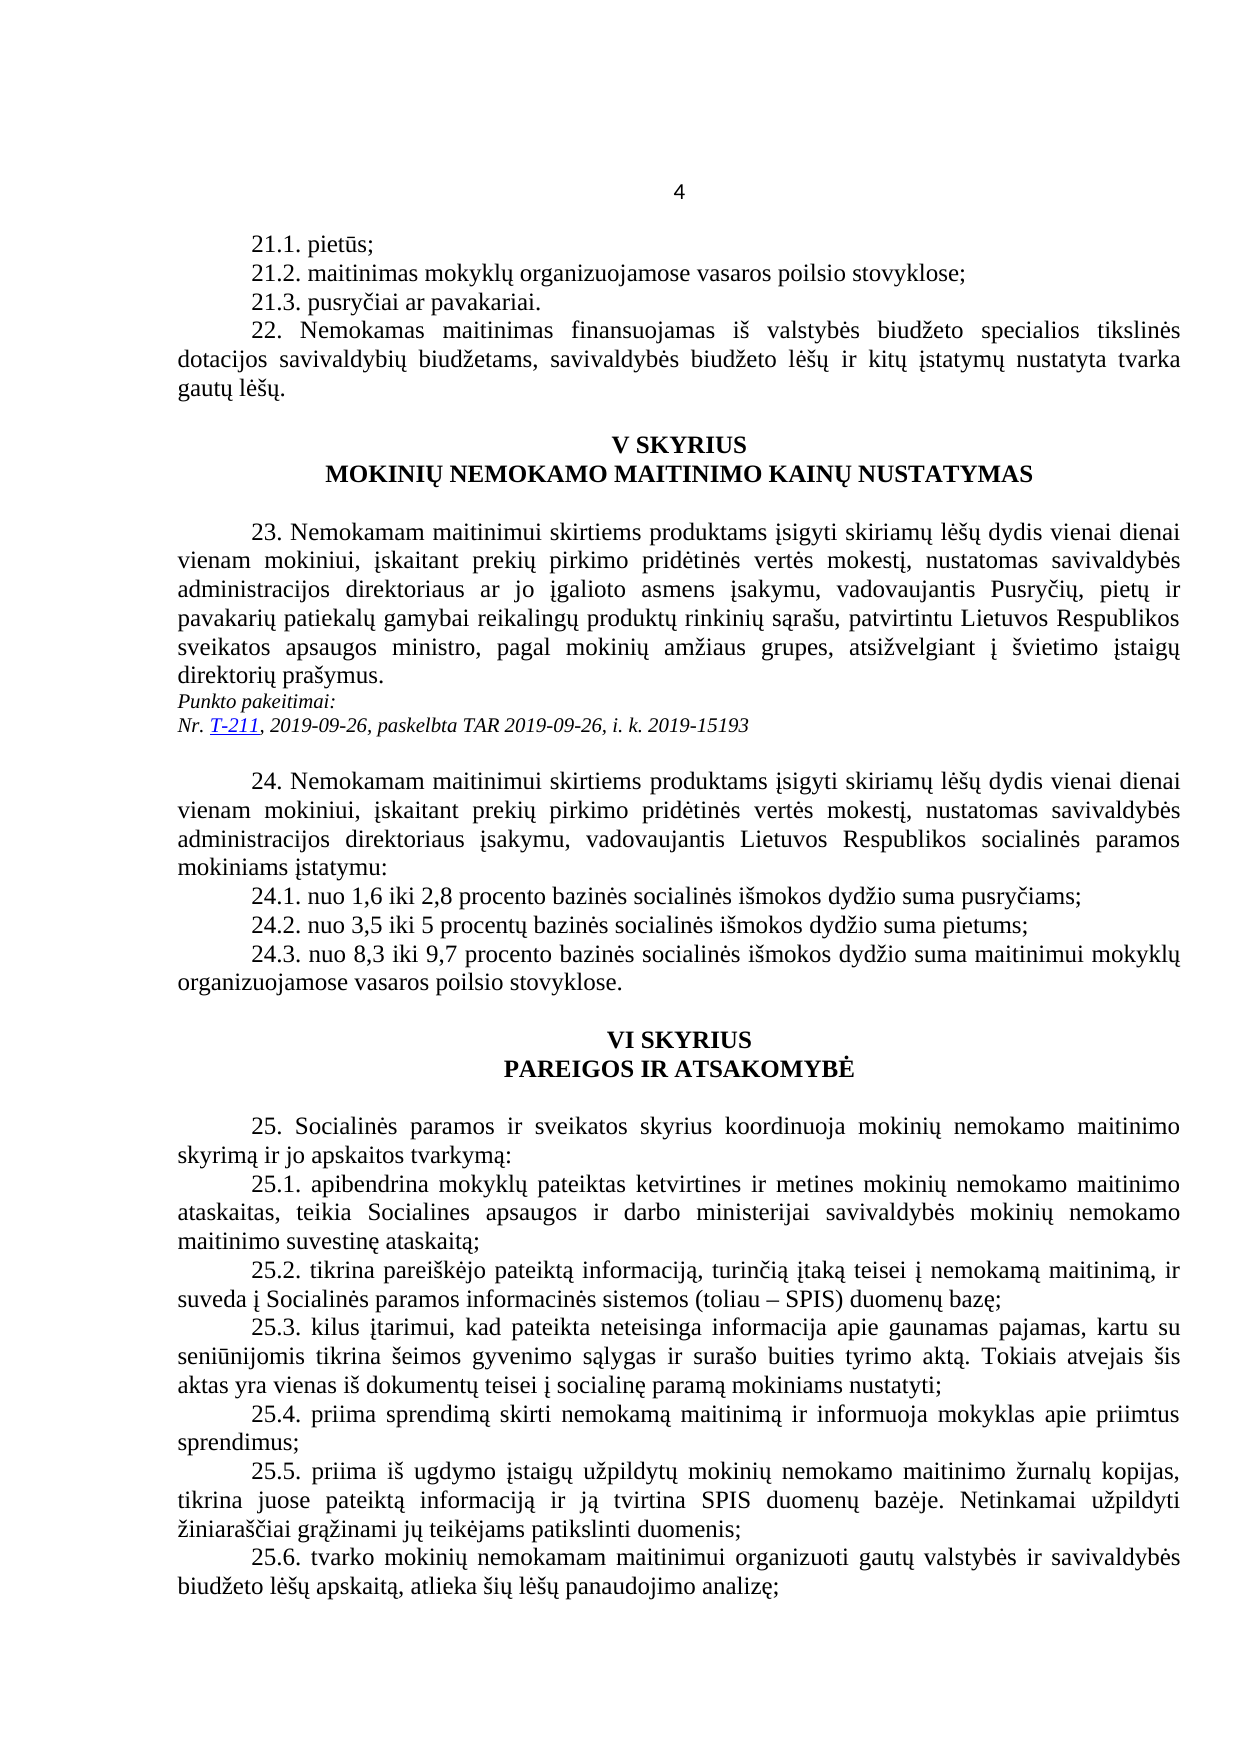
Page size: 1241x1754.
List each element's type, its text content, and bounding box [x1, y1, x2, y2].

text 24.3. nuo 8,3 iki 9,7 procento bazinės socialinės išmokos dydžio suma maitinimui mokyklų organizuojamose vasaros poilsio stovyklose. [177, 939, 1181, 996]
text Nr. T-211, 2019-09-26, paskelbta TAR 2019-09-26, i. k. 2019-15193 [177, 713, 1181, 737]
text 25.1. apibendrina mokyklų pateiktas ketvirtines ir metines mokinių nemokamo maitinimo ataskaitas, teikia Socialines apsaugos ir darbo ministerijai savivaldybės mokinių nemokamo maitinimo suvestinę ataskaitą; [177, 1169, 1181, 1255]
text 25.6. tvarko mokinių nemokamam maitinimui organizuoti gautų valstybės ir savivaldybės biudžeto lėšų apskaitą, atlieka šių lėšų panaudojimo analizę; [177, 1542, 1181, 1600]
text 21.1. pietūs; [177, 229, 1181, 258]
text 25.2. tikrina pareiškėjo pateiktą informaciją, turinčią įtaką teisei į nemokamą maitinimą, ir suveda į Socialinės paramos informacinės sistemos (toliau – SPIS) duomenų bazę; [177, 1255, 1181, 1312]
text PAREIGOS IR ATSAKOMYBĖ [177, 1054, 1181, 1082]
text VI SKYRIUS [177, 1025, 1181, 1054]
text 25.3. kilus įtarimui, kad pateikta neteisinga informacija apie gaunamas pajamas, kartu su seniūnijomis tikrina šeimos gyvenimo sąlygas ir surašo buities tyrimo aktą. Tokiais atvejais šis aktas yra vienas iš dokumentų teisei į socialinę paramą mokiniams nustatyti; [177, 1312, 1181, 1399]
text Punkto pakeitimai: [177, 689, 1181, 713]
text 24.1. nuo 1,6 iki 2,8 procento bazinės socialinės išmokos dydžio suma pusryčiams; [177, 881, 1181, 910]
text 24. Nemokamam maitinimui skirtiems produktams įsigyti skiriamų lėšų dydis vienai dienai vienam mokiniui, įskaitant prekių pirkimo pridėtinės vertės mokestį, nustatomas savivaldybės administracijos direktoriaus įsakymu, vadovaujantis Lietuvos Respublikos socialinės paramos mokiniams įstatymu: [177, 766, 1181, 881]
text 21.2. maitinimas mokyklų organizuojamose vasaros poilsio stovyklose; [177, 258, 1181, 287]
text 21.3. pusryčiai ar pavakariai. [177, 287, 1181, 316]
text 25. Socialinės paramos ir sveikatos skyrius koordinuoja mokinių nemokamo maitinimo skyrimą ir jo apskaitos tvarkymą: [177, 1111, 1181, 1169]
text 22. Nemokamas maitinimas finansuojamas iš valstybės biudžeto specialios tikslinės dotacijos savivaldybių biudžetams, savivaldybės biudžeto lėšų ir kitų įstatymų nustatyta tvarka gautų lėšų. [177, 316, 1181, 402]
text MOKINIŲ NEMOKAMO MAITINIMO KAINŲ NUSTATYMAS [177, 459, 1181, 488]
text 24.2. nuo 3,5 iki 5 procentų bazinės socialinės išmokos dydžio suma pietums; [177, 910, 1181, 939]
text 25.4. priima sprendimą skirti nemokamą maitinimą ir informuoja mokyklas apie priimtus sprendimus; [177, 1399, 1181, 1456]
text 25.5. priima iš ugdymo įstaigų užpildytų mokinių nemokamo maitinimo žurnalų kopijas, tikrina juose pateiktą informaciją ir ją tvirtina SPIS duomenų bazėje. Netinkamai užpildyti žiniaraščiai grąžinami jų teikėjams patikslinti duomenis; [177, 1456, 1181, 1542]
text V SKYRIUS [177, 431, 1181, 459]
text 23. Nemokamam maitinimui skirtiems produktams įsigyti skiriamų lėšų dydis vienai dienai vienam mokiniui, įskaitant prekių pirkimo pridėtinės vertės mokestį, nustatomas savivaldybės administracijos direktoriaus ar jo įgalioto asmens įsakymu, vadovaujantis Pusryčių, pietų ir pavakarių patiekalų gamybai reikalingų produktų rinkinių sąrašu, patvirtintu Lietuvos Respublikos sveikatos apsaugos ministro, pagal mokinių amžiaus grupes, atsižvelgiant į švietimo įstaigų direktorių prašymus. [177, 517, 1181, 689]
